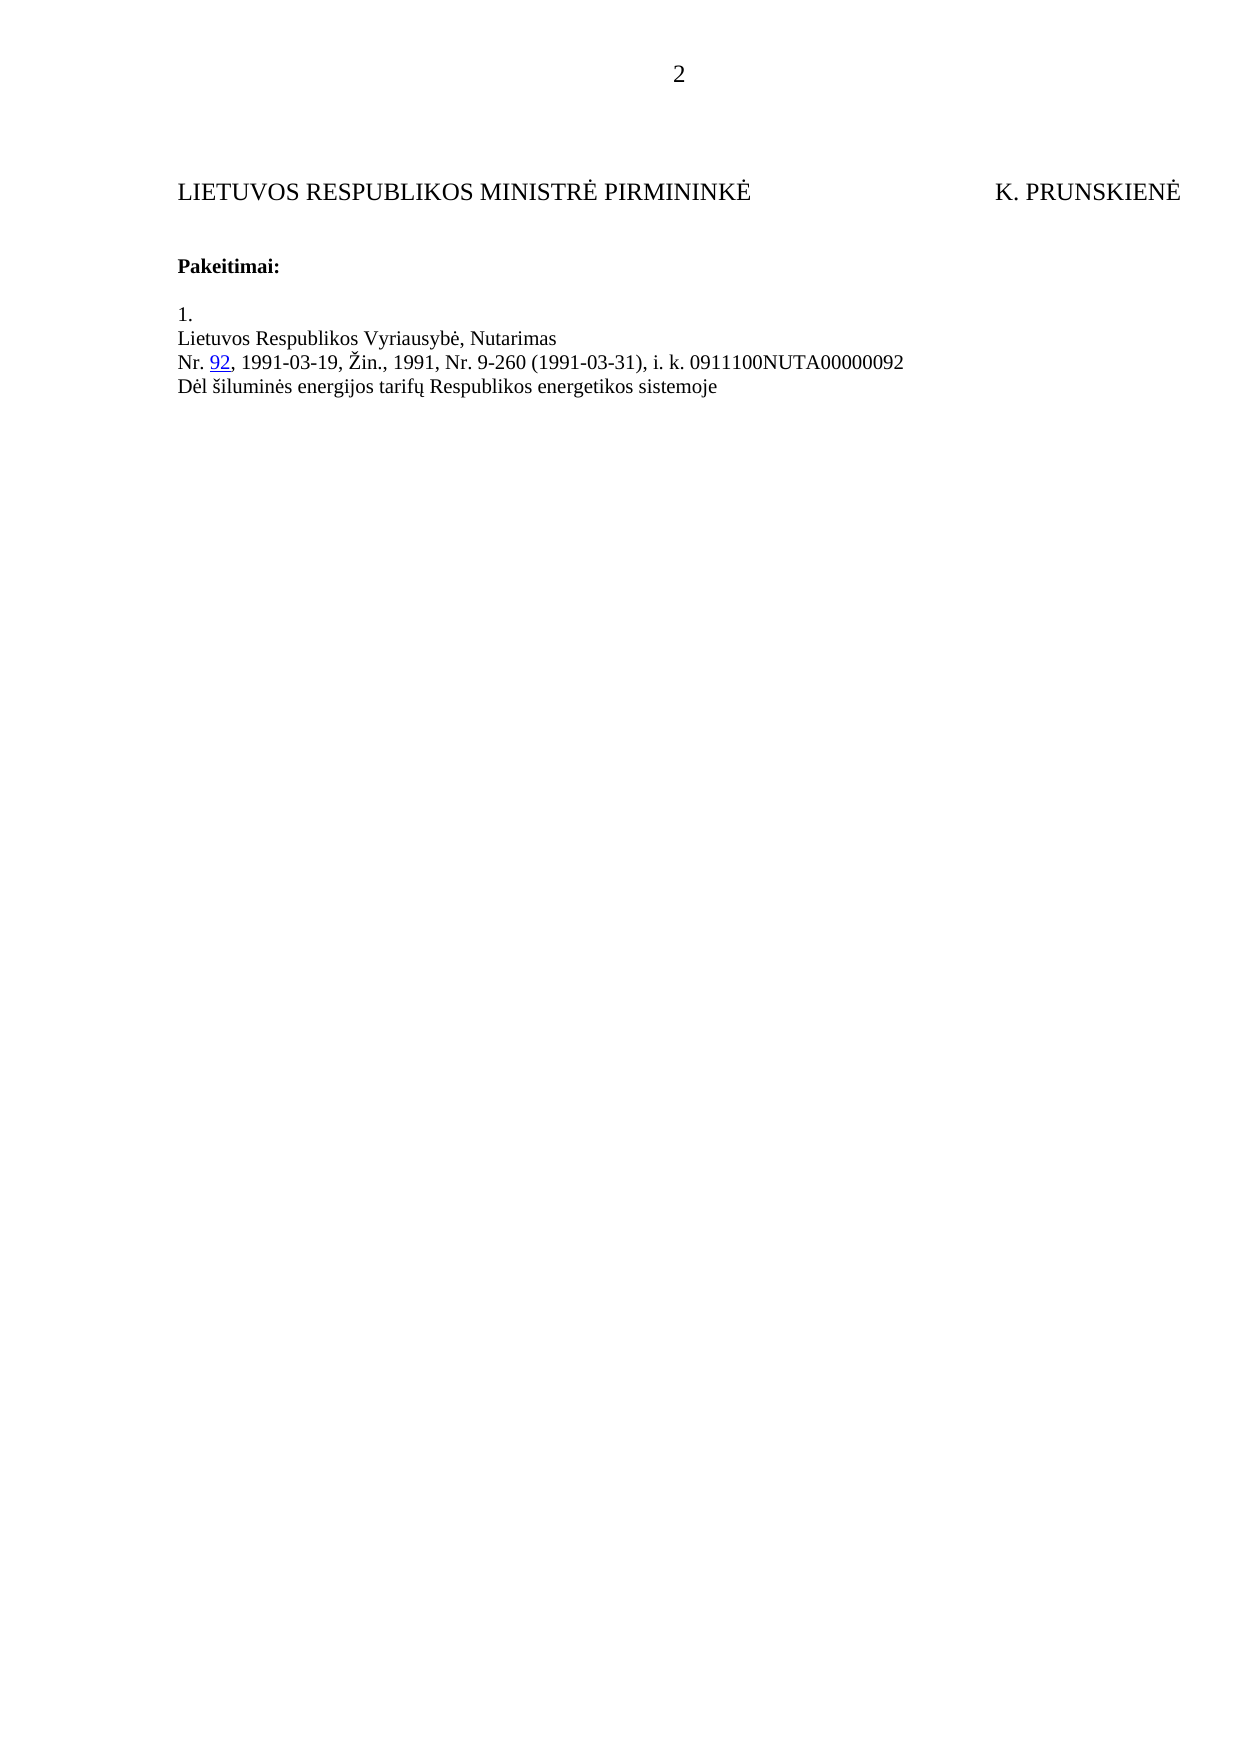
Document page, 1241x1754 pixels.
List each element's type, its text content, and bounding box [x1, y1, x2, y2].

text LIETUVOS RESPUBLIKOS MINISTRĖ PIRMININKĖ K. PRUNSKIENĖ [177, 177, 1181, 206]
text Nr. 92, 1991-03-19, Žin., 1991, Nr. 9-260 (1991-03-31), i. k. 0911100NUTA00000092 [177, 350, 1181, 374]
text 1. [177, 302, 1181, 326]
text Dėl šiluminės energijos tarifų Respublikos energetikos sistemoje [177, 374, 1181, 398]
text Pakeitimai: [177, 254, 1181, 278]
text Lietuvos Respublikos Vyriausybė, Nutarimas [177, 326, 1181, 350]
